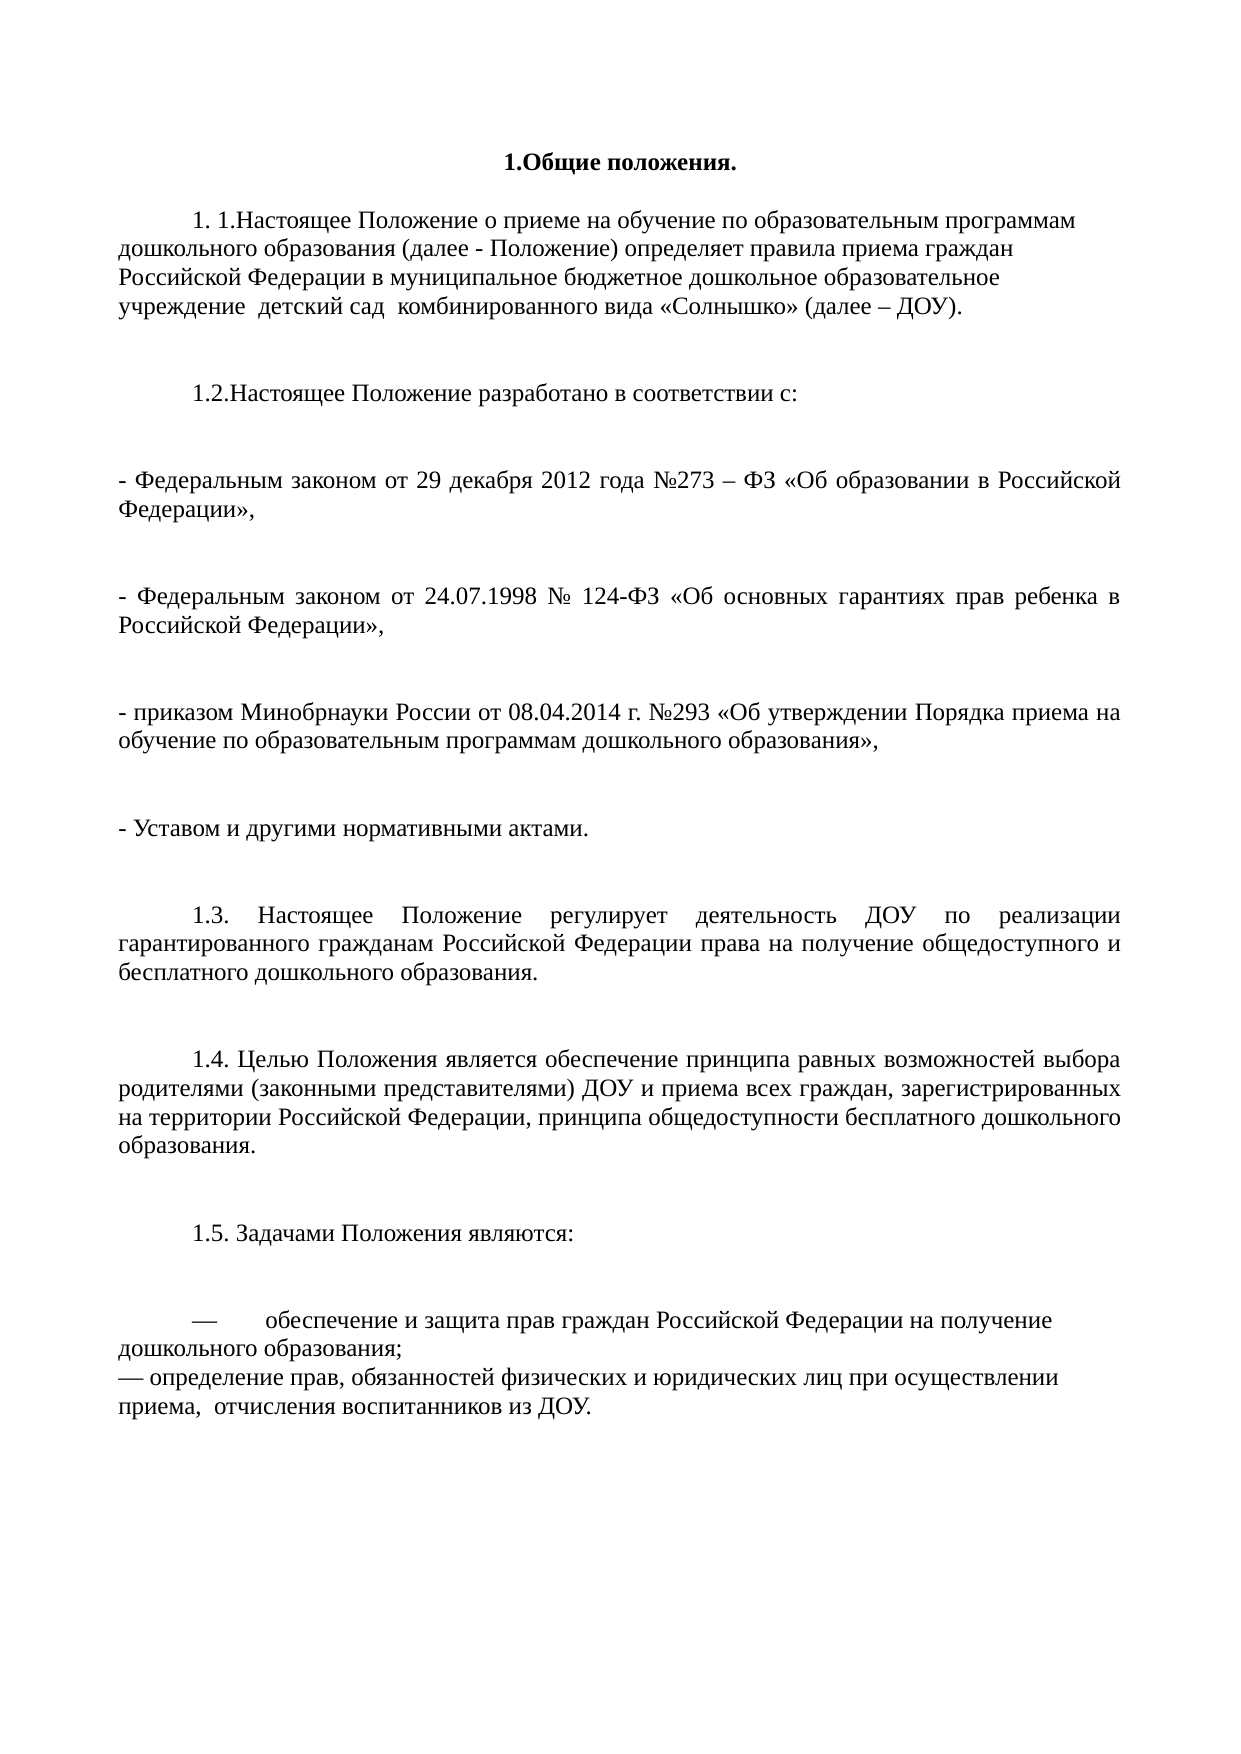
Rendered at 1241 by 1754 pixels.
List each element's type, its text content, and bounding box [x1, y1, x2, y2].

text 1. 1.Настоящее Положение о приеме на обучение по образовательным программам дошкольного образования (далее - Положение) определяет правила приема граждан Российской Федерации в муниципальное бюджетное дошкольное образовательное учреждение детский сад комбинированного вида «Солнышко» (далее – ДОУ). [118, 205, 1122, 320]
list обеспечение и защита прав граждан Российской Федерации на получение дошкольного образования; — определение прав, обязанностей физических и юридических лиц при осуществлении приема, отчисления воспитанников из ДОУ. [118, 1305, 1122, 1420]
text 1.3. Настоящее Положение регулирует деятельность ДОУ по реализации гарантированного гражданам Российской Федерации права на получение общедоступного и бесплатного дошкольного образования. [118, 900, 1122, 986]
text 1.Общие положения. [118, 147, 1122, 176]
text 1.2.Настоящее Положение разработано в соответствии с: [118, 378, 1122, 407]
text 1.4. Целью Положения является обеспечение принципа равных возможностей выбора родителями (законными представителями) ДОУ и приема всех граждан, зарегистрированных на территории Российской Федерации, принципа общедоступности бесплатного дошкольного образования. [118, 1044, 1122, 1159]
text - Уставом и другими нормативными актами. [118, 813, 1122, 841]
text - Федеральным законом от 29 декабря 2012 года №273 – ФЗ «Об образовании в Российской Федерации», [118, 465, 1122, 523]
text - приказом Минобрнауки России от 08.04.2014 г. №293 «Об утверждении Порядка приема на обучение по образовательным программам дошкольного образования», [118, 697, 1122, 754]
text 1.5. Задачами Положения являются: [118, 1218, 1122, 1246]
text - Федеральным законом от 24.07.1998 № 124-ФЗ «Об основных гарантиях прав ребенка в Российской Федерации», [118, 581, 1122, 638]
